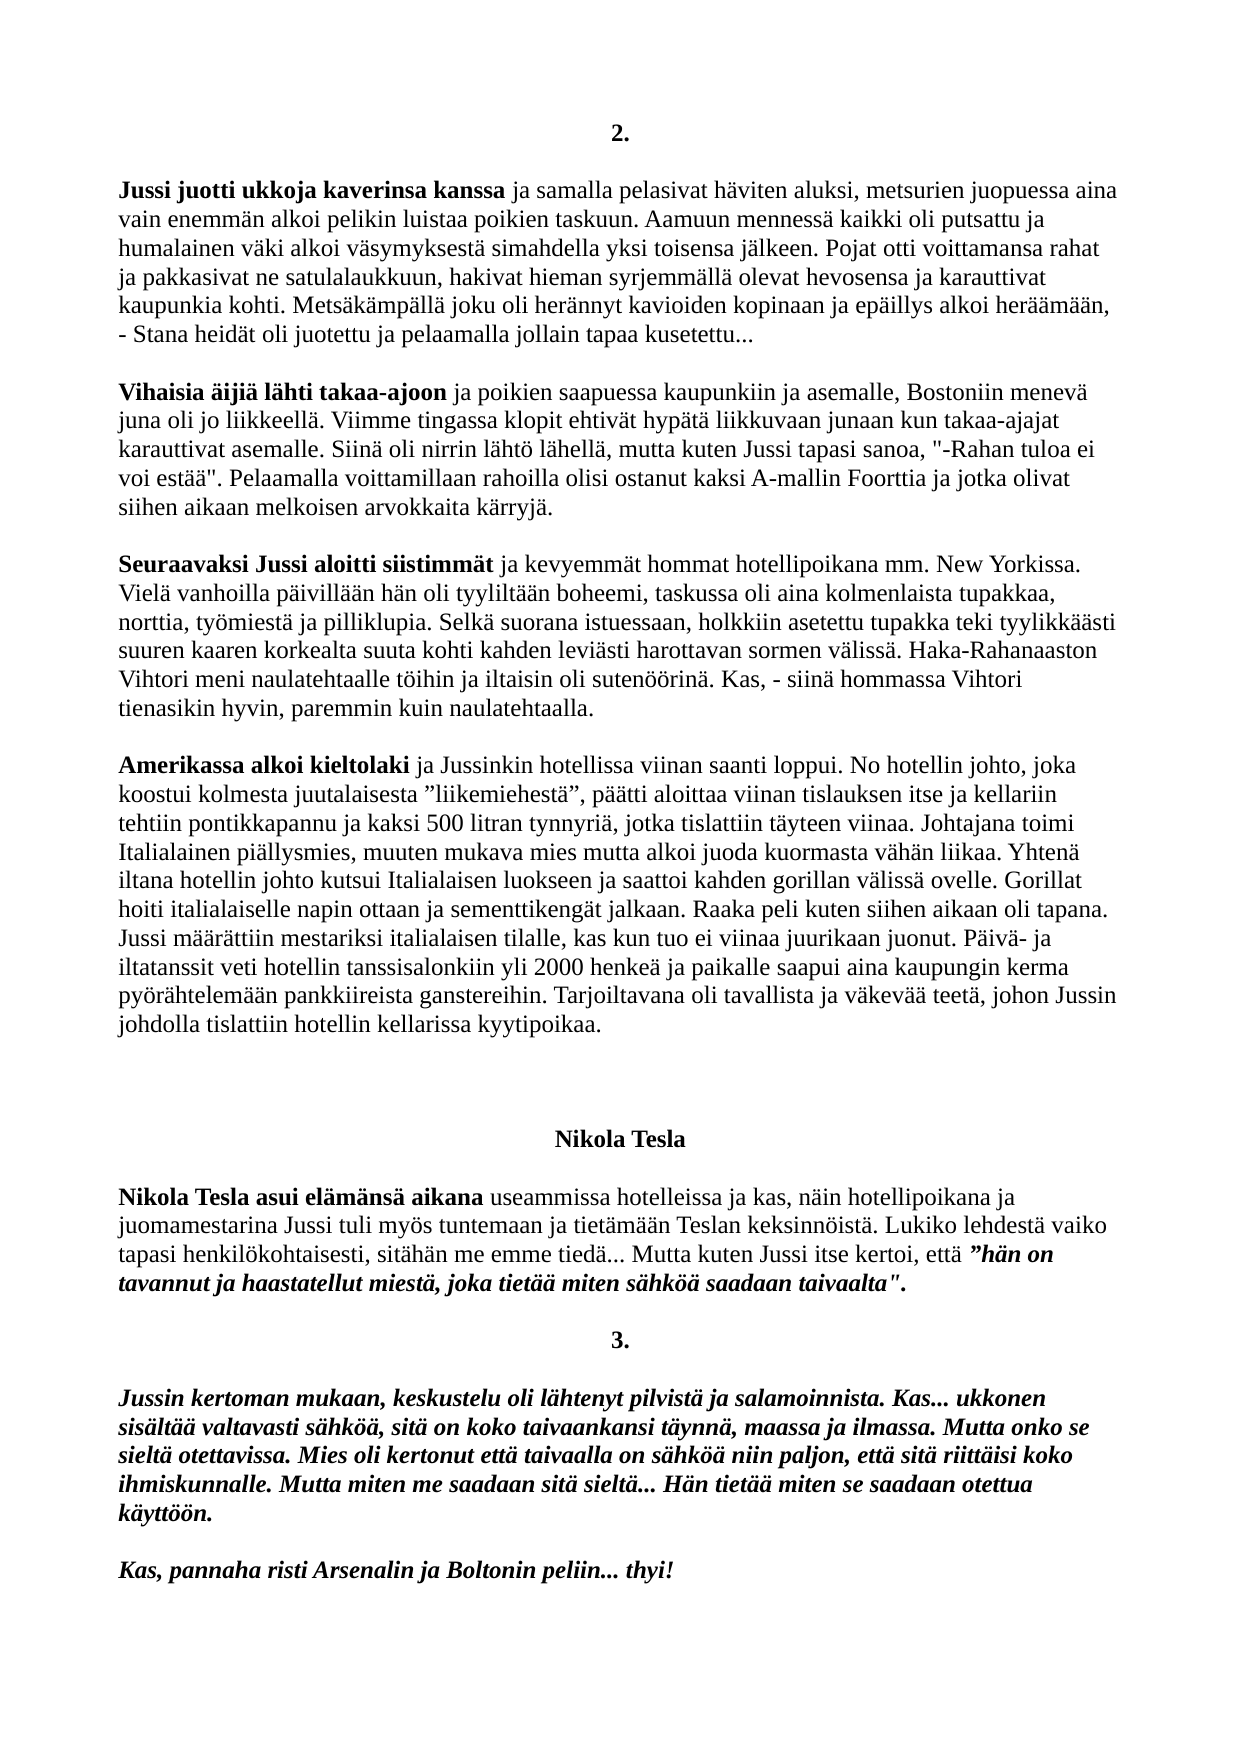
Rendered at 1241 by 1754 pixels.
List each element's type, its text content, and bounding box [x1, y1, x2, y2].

text Kas, pannaha risti Arsenalin ja Boltonin peliin... thyi! [118, 1556, 1122, 1584]
text Jussin kertoman mukaan, keskustelu oli lähtenyt pilvistä ja salamoinnista. Kas... ukkonen sisältää valtavasti sähköä, sitä on koko taivaankansi täynnä, maassa ja ilmassa. Mutta onko se sieltä otettavissa. Mies oli kertonut että taivaalla on sähköä niin paljon, että sitä riittäisi koko ihmiskunnalle. Mutta miten me saadaan sitä sieltä... Hän tietää miten se saadaan otettua käyttöön. [118, 1383, 1122, 1527]
text Jussi juotti ukkoja kaverinsa kanssa ja samalla pelasivat häviten aluksi, metsurien juopuessa aina vain enemmän alkoi pelikin luistaa poikien taskuun. Aamuun mennessä kaikki oli putsattu ja humalainen väki alkoi väsymyksestä simahdella yksi toisensa jälkeen. Pojat otti voittamansa rahat ja pakkasivat ne satulalaukkuun, hakivat hieman syrjemmällä olevat hevosensa ja karauttivat kaupunkia kohti. Metsäkämpällä joku oli herännyt kavioiden kopinaan ja epäillys alkoi heräämään, - Stana heidät oli juotettu ja pelaamalla jollain tapaa kusetettu... [118, 176, 1122, 348]
text Nikola Tesla [118, 1124, 1122, 1182]
text Amerikassa alkoi kieltolaki ja Jussinkin hotellissa viinan saanti loppui. No hotellin johto, joka koostui kolmesta juutalaisesta ”liikemiehestä”, päätti aloittaa viinan tislauksen itse ja kellariin tehtiin pontikkapannu ja kaksi 500 litran tynnyriä, jotka tislattiin täyteen viinaa. Johtajana toimi Italialainen piällysmies, muuten mukava mies mutta alkoi juoda kuormasta vähän liikaa. Yhtenä iltana hotellin johto kutsui Italialaisen luokseen ja saattoi kahden gorillan välissä ovelle. Gorillat hoiti italialaiselle napin ottaan ja sementtikengät jalkaan. Raaka peli kuten siihen aikaan oli tapana. Jussi määrättiin mestariksi italialaisen tilalle, kas kun tuo ei viinaa juurikaan juonut. Päivä- ja iltatanssit veti hotellin tanssisalonkiin yli 2000 henkeä ja paikalle saapui aina kaupungin kerma pyörähtelemään pankkiireista ganstereihin. Tarjoiltavana oli tavallista ja väkevää teetä, johon Jussin johdolla tislattiin hotellin kellarissa kyytipoikaa. [118, 751, 1122, 1067]
text 3. [118, 1326, 1122, 1354]
text 2. [118, 118, 1122, 147]
text Nikola Tesla asui elämänsä aikana useammissa hotelleissa ja kas, näin hotellipoikana ja juomamestarina Jussi tuli myös tuntemaan ja tietämään Teslan keksinnöistä. Lukiko lehdestä vaiko tapasi henkilökohtaisesti, sitähän me emme tiedä... Mutta kuten Jussi itse kertoi, että ”hän on tavannut ja haastatellut miestä, joka tietää miten sähköä saadaan taivaalta". [118, 1182, 1122, 1297]
text Vihaisia äijiä lähti takaa-ajoon ja poikien saapuessa kaupunkiin ja asemalle, Bostoniin menevä juna oli jo liikkeellä. Viimme tingassa klopit ehtivät hypätä liikkuvaan junaan kun takaa-ajajat karauttivat asemalle. Siinä oli nirrin lähtö lähellä, mutta kuten Jussi tapasi sanoa, "-Rahan tuloa ei voi estää". Pelaamalla voittamillaan rahoilla olisi ostanut kaksi A-mallin Foorttia ja jotka olivat siihen aikaan melkoisen arvokkaita kärryjä. Seuraavaksi Jussi aloitti siistimmät ja kevyemmät hommat hotellipoikana mm. New Yorkissa. Vielä vanhoilla päivillään hän oli tyyliltään boheemi, taskussa oli aina kolmenlaista tupakkaa, norttia, työmiestä ja pilliklupia. Selkä suorana istuessaan, holkkiin asetettu tupakka teki tyylikkäästi suuren kaaren korkealta suuta kohti kahden leviästi harottavan sormen välissä. Haka-Rahanaaston Vihtori meni naulatehtaalle töihin ja iltaisin oli sutenöörinä. Kas, - siinä hommassa Vihtori tienasikin hyvin, paremmin kuin naulatehtaalla. [118, 377, 1122, 722]
